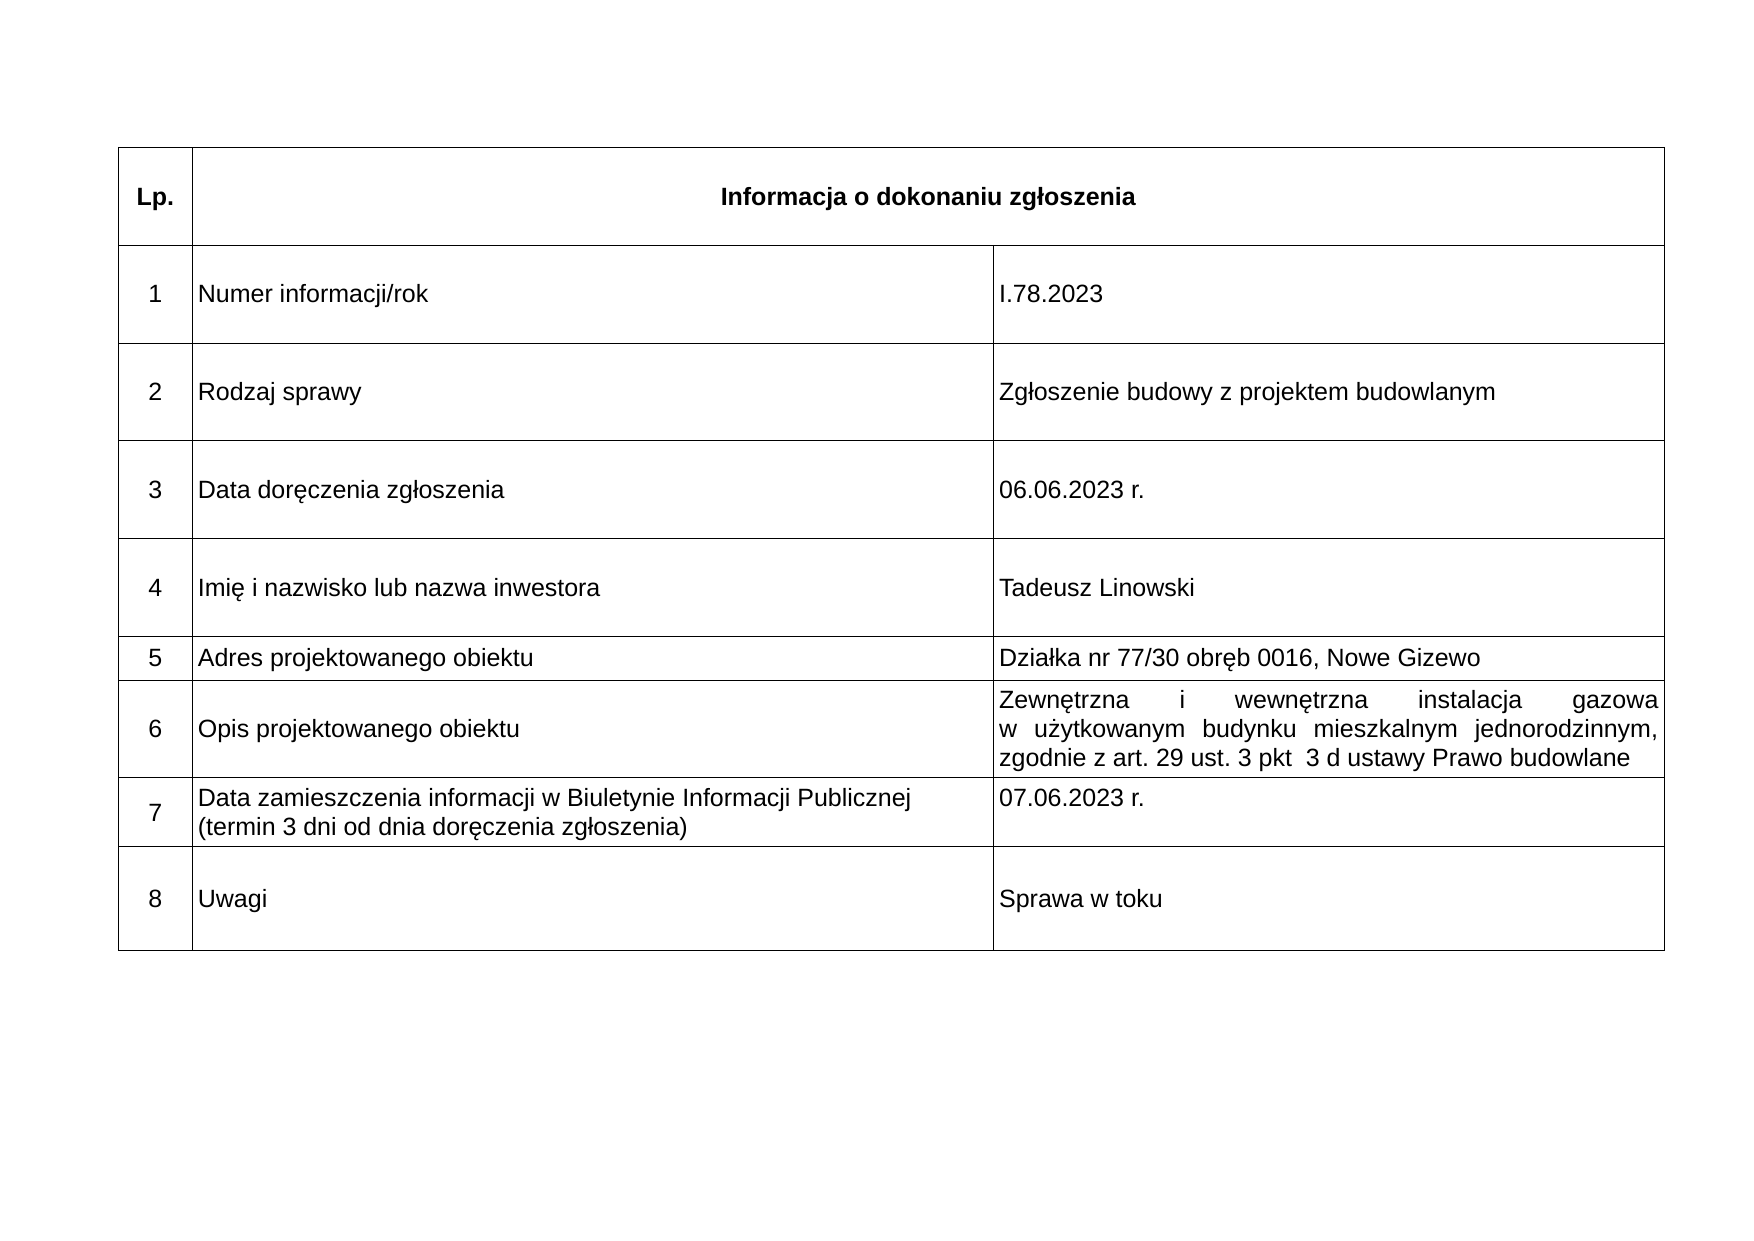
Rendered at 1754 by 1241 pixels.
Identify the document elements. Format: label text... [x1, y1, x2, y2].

table_cell Zgłoszenie budowy z projektem budowlanym [994, 344, 1664, 440]
table_cell Tadeusz Linowski [994, 539, 1664, 636]
table_cell Numer informacji/rok [193, 246, 993, 342]
table_header Lp. [119, 148, 192, 245]
table_header Informacja o dokonaniu zgłoszenia [193, 148, 1664, 245]
table_cell Działka nr 77/30 obręb 0016, Nowe Gizewo [994, 637, 1664, 679]
table_cell Data doręczenia zgłoszenia [193, 441, 993, 538]
table_cell 1 [119, 246, 192, 342]
table_cell Data zamieszczenia informacji w Biuletynie Informacji Publicznej (termin 3 dni od dnia doręczenia zgłoszenia) [193, 778, 993, 846]
table_cell 3 [119, 441, 192, 538]
table_cell 7 [119, 778, 192, 846]
table_cell Uwagi [193, 847, 993, 950]
table_cell 8 [119, 847, 192, 950]
table_cell Zewnętrzna i wewnętrzna instalacja gazowa w użytkowanym budynku mieszkalnym jednorodzinnym, zgodnie z art. 29 ust. 3 pkt 3 d ustawy Prawo budowlane [994, 681, 1664, 777]
table_cell 4 [119, 539, 192, 636]
table_cell 06.06.2023 r. [994, 441, 1664, 538]
table_cell I.78.2023 [994, 246, 1664, 342]
table_cell 07.06.2023 r. [994, 778, 1664, 846]
table_cell 6 [119, 681, 192, 777]
table_cell Rodzaj sprawy [193, 344, 993, 440]
table_cell Imię i nazwisko lub nazwa inwestora [193, 539, 993, 636]
table_cell 2 [119, 344, 192, 440]
table_cell 5 [119, 637, 192, 679]
table_cell Adres projektowanego obiektu [193, 637, 993, 679]
table_cell Opis projektowanego obiektu [193, 681, 993, 777]
table_cell Sprawa w toku [994, 847, 1664, 950]
